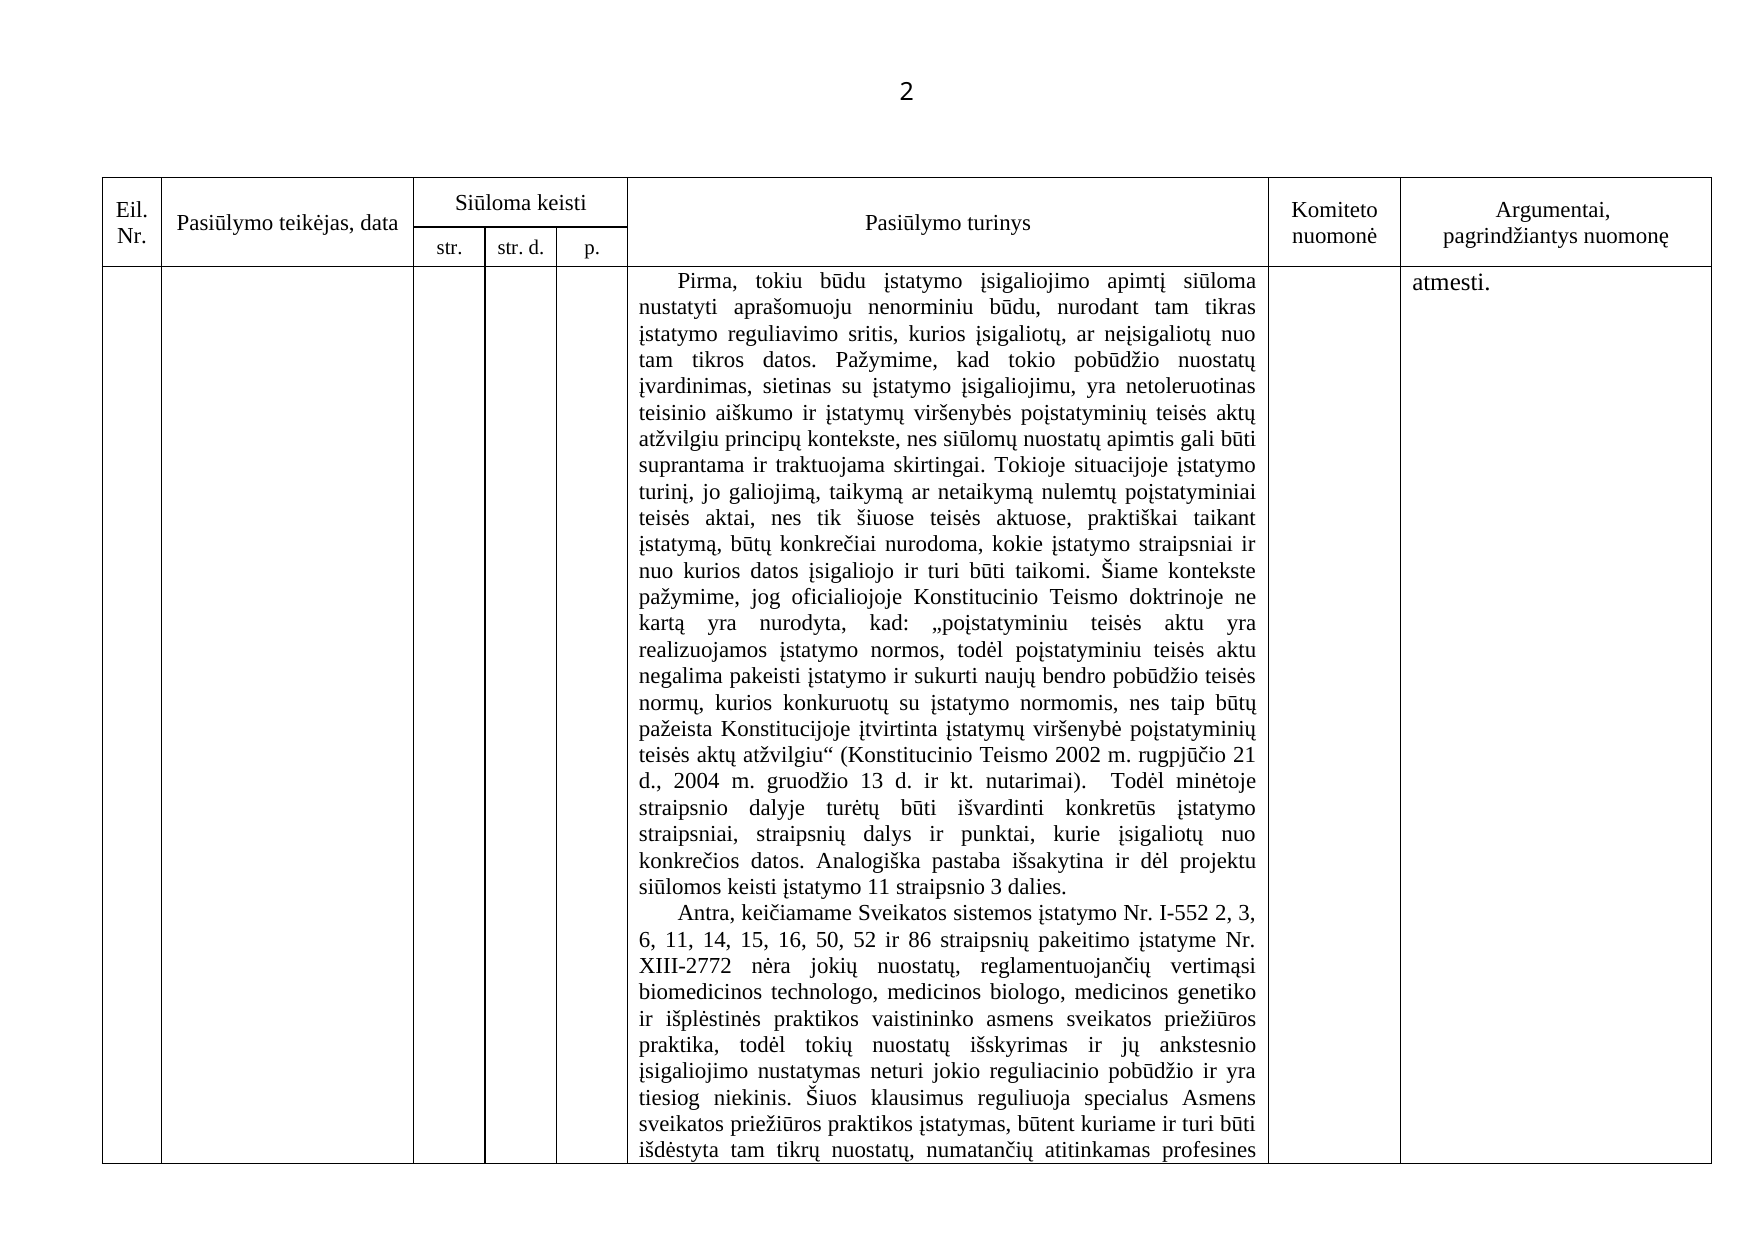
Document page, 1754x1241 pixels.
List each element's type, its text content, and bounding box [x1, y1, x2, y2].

table_header Eil. Nr. [103, 178, 161, 266]
table_cell [103, 267, 161, 1163]
table_cell [162, 267, 413, 1163]
table_cell str. d. [486, 228, 556, 266]
table_cell [1269, 267, 1400, 1163]
table_cell [414, 267, 484, 1163]
table_cell p. [557, 228, 627, 266]
table_header Pasiūlymo teikėjas, data [162, 178, 413, 266]
table_cell [486, 267, 556, 1163]
table_header Pasiūlymo turinys [628, 178, 1268, 266]
table_header Komiteto nuomonė [1269, 178, 1400, 266]
table_header Siūloma keisti [414, 178, 627, 226]
table_cell [557, 267, 627, 1163]
table_cell atmesti. [1401, 267, 1711, 1163]
table_header Argumentai, pagrindžiantys nuomonę [1401, 178, 1711, 266]
table_cell str. [414, 228, 484, 266]
